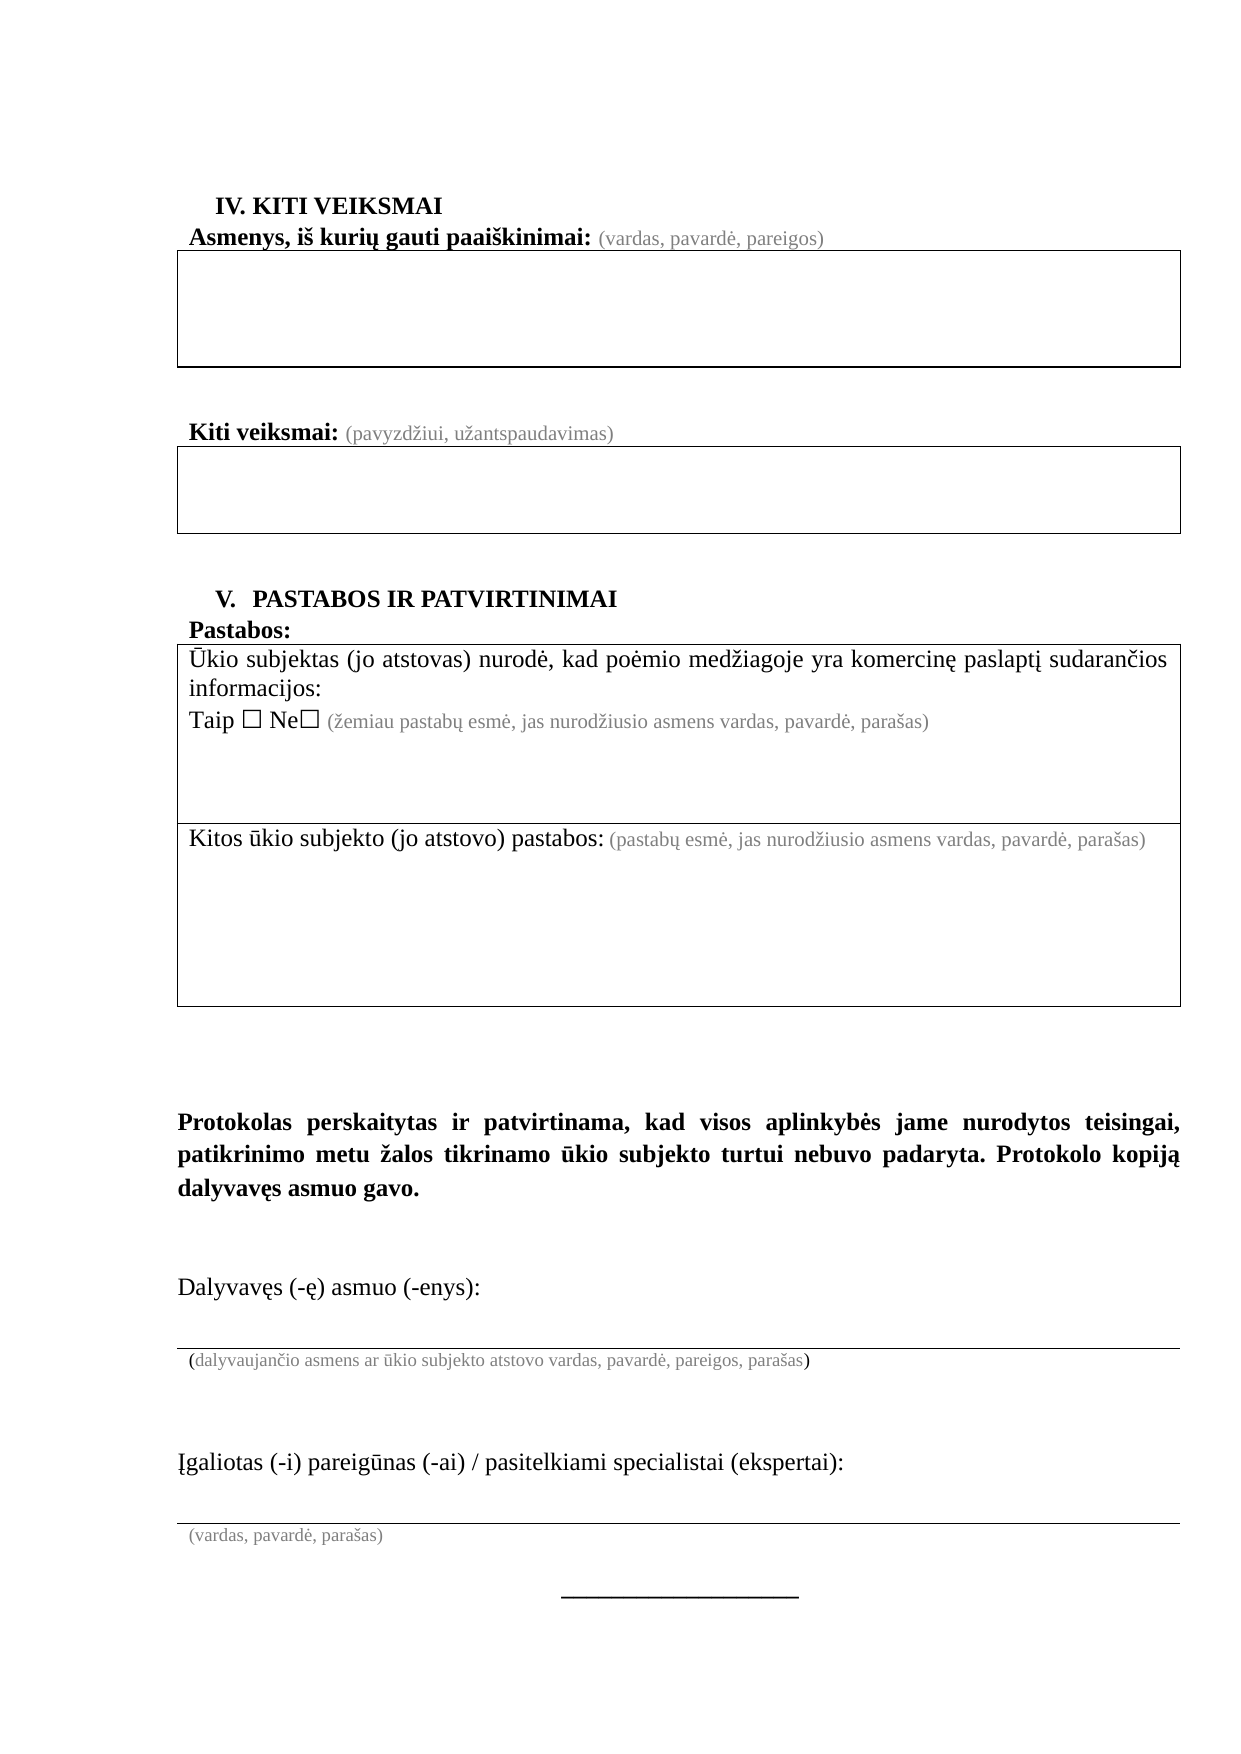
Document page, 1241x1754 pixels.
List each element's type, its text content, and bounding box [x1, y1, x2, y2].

text V. PASTABOS IR PATVIRTINIMAI [215, 584, 1181, 613]
table_cell [178, 251, 1180, 366]
table_header [177, 1322, 1180, 1348]
table_cell (vardas, pavardė, parašas) [177, 1524, 1180, 1572]
table_cell [178, 447, 1180, 533]
table_header [177, 1497, 1180, 1523]
table_header Kiti veiksmai: (pavyzdžiui, užantspaudavimas) [177, 417, 1180, 446]
text Įgaliotas (-i) pareigūnas (-ai) / pasitelkiami specialistai (ekspertai): [177, 1447, 1181, 1476]
text ___________________ [177, 1572, 1181, 1601]
table_cell Ūkio subjektas (jo atstovas) nurodė, kad poėmio medžiagoje yra komercinę paslaptį sudarančios informacijos: Taip ☐ Ne☐ (žemiau pastabų esmė, jas nurodžiusio asmens vardas, pavardė, parašas) [178, 645, 1180, 822]
table_cell Kitos ūkio subjekto (jo atstovo) pastabos: (pastabų esmė, jas nurodžiusio asmens vardas, pavardė, parašas) [178, 824, 1180, 1006]
text Protokolas perskaitytas ir patvirtinama, kad visos aplinkybės jame nurodytos teisingai, patikrinimo metu žalos tikrinamo ūkio subjekto turtui nebuvo padaryta. Protokolo kopiją dalyvavęs asmuo gavo. [177, 1107, 1181, 1201]
table_header Pastabos: [177, 615, 1180, 643]
text IV. KITI VEIKSMAI [215, 191, 1181, 219]
text Dalyvavęs (-ę) asmuo (-enys): [177, 1272, 1181, 1301]
table_header Asmenys, iš kurių gauti paaiškinimai: (vardas, pavardė, pareigos) [177, 222, 1180, 250]
table_cell (dalyvaujančio asmens ar ūkio subjekto atstovo vardas, pavardė, pareigos, parašas) [177, 1349, 1180, 1397]
